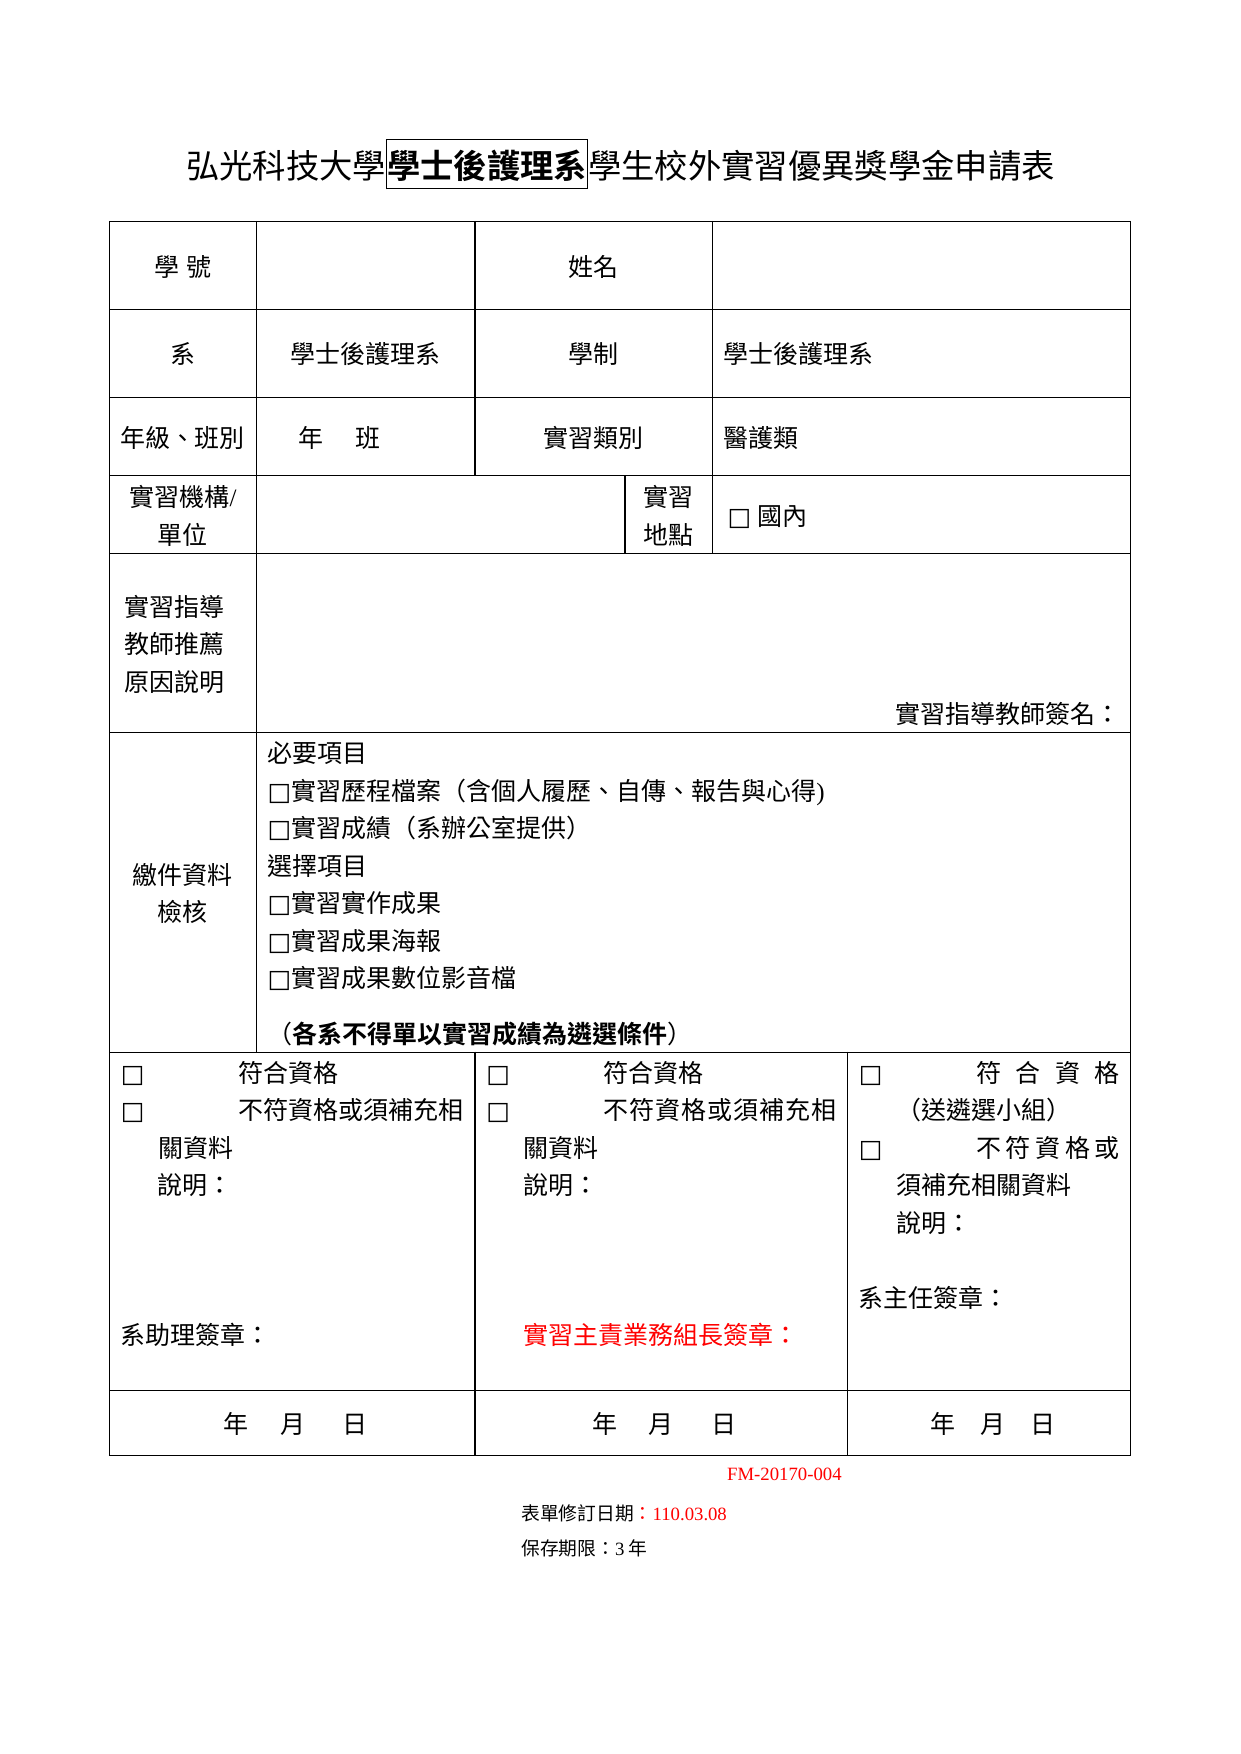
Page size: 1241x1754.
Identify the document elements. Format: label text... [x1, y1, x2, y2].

table_cell [257, 222, 474, 309]
table_cell 系 [110, 310, 256, 397]
table_cell □ 國內 [713, 476, 1130, 553]
table_cell 符合資格（送遴選小組） 不符資格或須補充相關資料 說明： 系主任簽章： [848, 1053, 1130, 1390]
table_cell 學士後護理系 [257, 310, 474, 397]
table_cell [713, 222, 1130, 309]
table_cell 實習類別 [476, 398, 712, 475]
text 表單修訂日期：110.03.08 [118, 1493, 1122, 1531]
table_cell 實習指導教師推薦原因說明 [110, 554, 256, 732]
table_cell 繳件資料檢核 [110, 733, 256, 1052]
table_cell 年級、班別 [110, 398, 256, 475]
table_cell 學士後護理系 [713, 310, 1130, 397]
text 保存期限：3年 [118, 1531, 1122, 1562]
table_cell 姓名 [476, 222, 712, 309]
table_cell 實習機構/單位 [110, 476, 256, 553]
table_cell 實習 地點 [626, 476, 712, 553]
table_cell [257, 476, 624, 553]
table_cell 符合資格 不符資格或須補充相關資料 說明： 實習主責業務組長簽章： [476, 1053, 847, 1390]
table_cell 學 號 [110, 222, 256, 309]
table_cell 醫護類 [713, 398, 1130, 475]
table_header 弘光科技大學學士後護理系學生校外實習優異獎學金申請表 [109, 127, 1131, 221]
table_cell 必要項目 □實習歷程檔案（含個人履歷、自傳、報告與心得) □實習成績（系辦公室提供） 選擇項目 □實習實作成果 □實習成果海報 □實習成果數位影音檔 （各系不得單以實習成績為遴選條件） [257, 733, 1130, 1052]
table_cell 年 月 日 [848, 1391, 1130, 1455]
table_cell 年 月 日 [110, 1391, 474, 1455]
table_cell 年 月 日 [476, 1391, 847, 1455]
text FM-20170-004 [118, 1456, 1047, 1493]
table_cell 實習指導教師簽名： [257, 554, 1130, 732]
table_cell 學制 [476, 310, 712, 397]
table_cell 年 班 [257, 398, 474, 475]
table_cell 符合資格 不符資格或須補充相關資料 說明： 系助理簽章： [110, 1053, 474, 1390]
